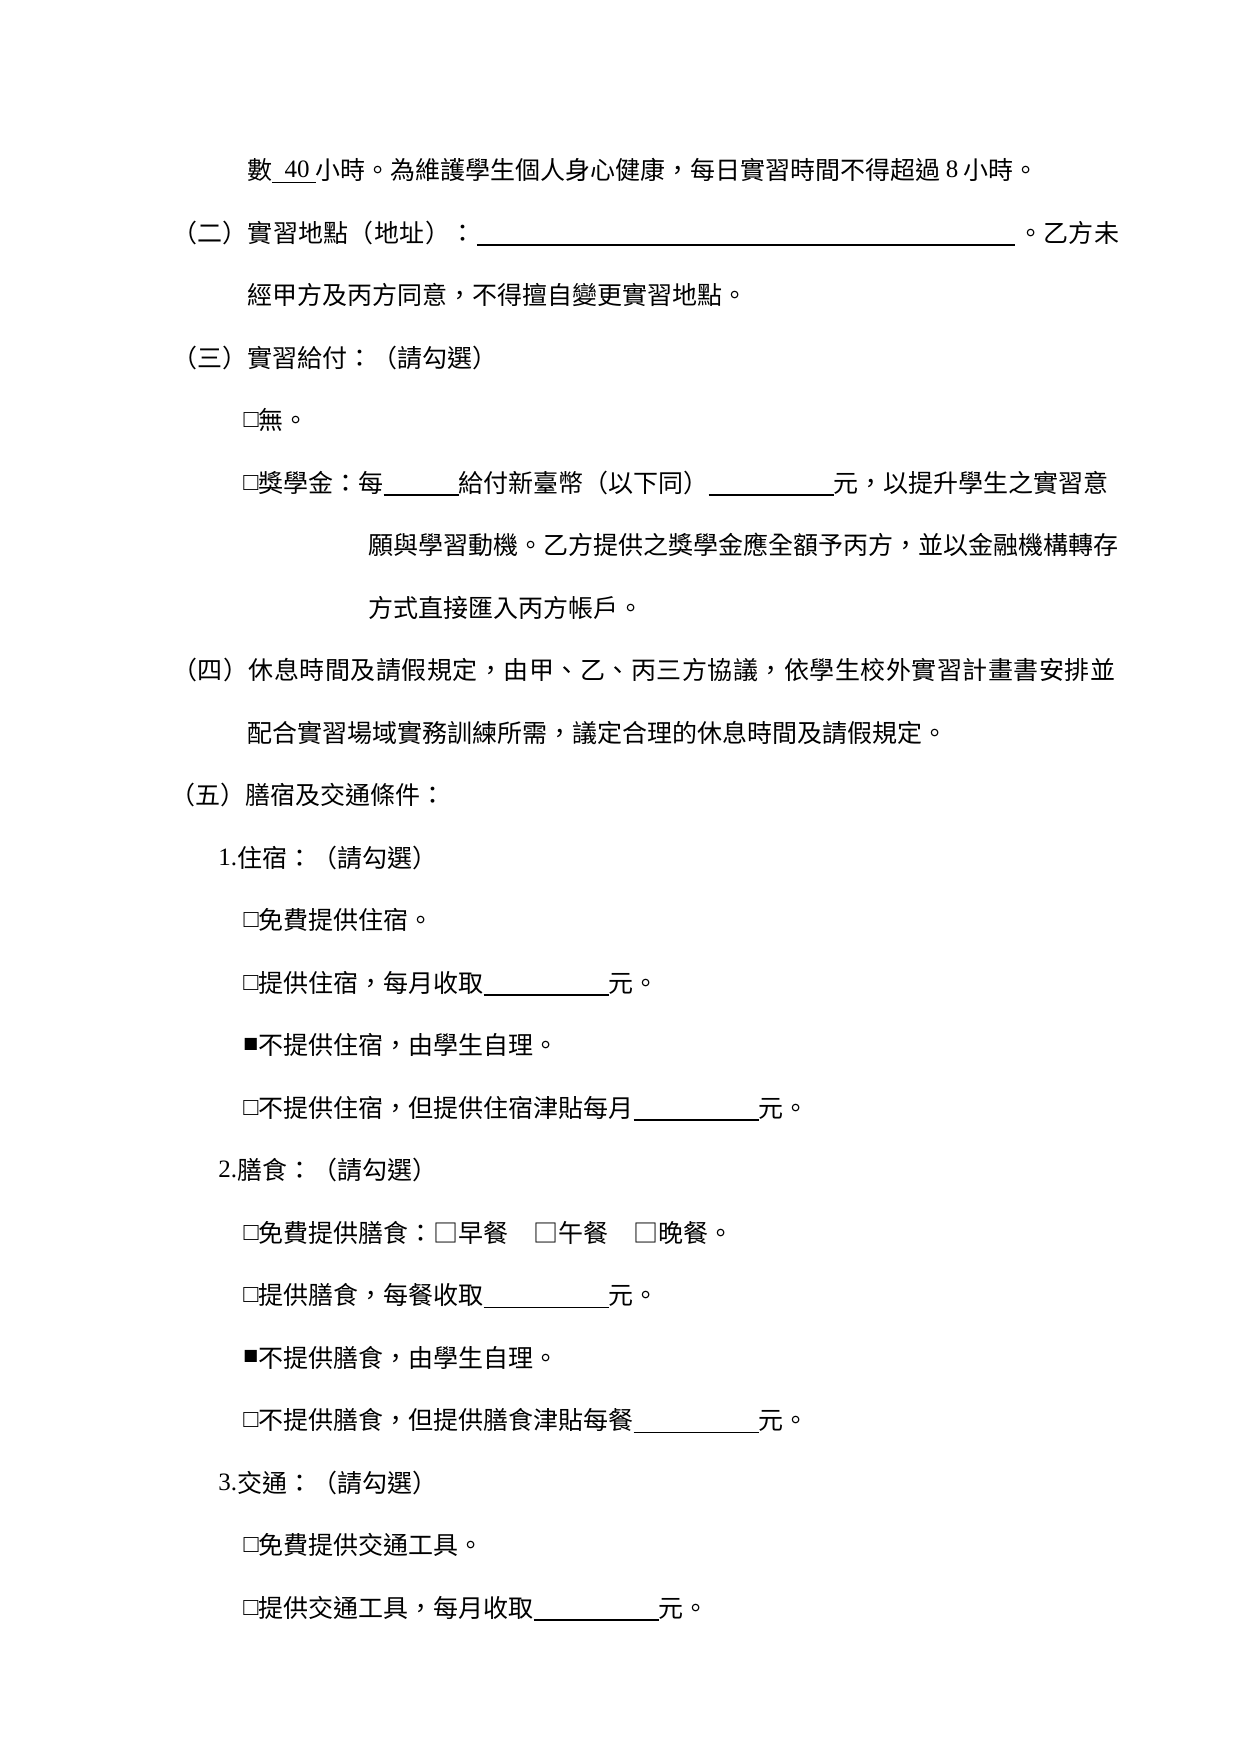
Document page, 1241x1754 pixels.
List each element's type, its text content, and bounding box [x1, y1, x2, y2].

text □獎學金：每 給付新臺幣（以下同） 元，以提升學生之實習意願與學習動機。乙方提供之獎學金應全額予丙方，並以金融機構轉存方式直接匯入丙方帳戶。 [243, 439, 1119, 627]
text 1.住宿：（請勾選） [118, 814, 1119, 877]
text □免費提供交通工具。 [118, 1502, 1119, 1564]
text □不提供住宿，但提供住宿津貼每月 元。 [243, 1064, 1119, 1127]
text ■不提供住宿，由學生自理。 [243, 1002, 1119, 1064]
text （三）實習給付：（請勾選） [172, 314, 1119, 377]
text □提供交通工具，每月收取 元。 [243, 1564, 1119, 1627]
text 數 40 小時。為維護學生個人身心健康，每日實習時間不得超過8小時。 [172, 127, 1119, 189]
text □無。 [118, 377, 1119, 439]
text □免費提供住宿。 [118, 877, 1119, 939]
text 3.交通：（請勾選） [118, 1439, 1119, 1502]
text □提供住宿，每月收取 元。 [243, 939, 1119, 1002]
text （二）實習地點（地址）： 。乙方未經甲方及丙方同意，不得擅自變更實習地點。 [172, 189, 1119, 314]
text □不提供膳食，但提供膳食津貼每餐 元。 [243, 1377, 1119, 1439]
text ■不提供膳食，由學生自理。 [243, 1314, 1119, 1377]
text □免費提供膳食：□早餐 □午餐 □晚餐。 [118, 1189, 1119, 1252]
text 2.膳食：（請勾選） [118, 1127, 1119, 1189]
text □提供膳食，每餐收取 元。 [243, 1252, 1119, 1314]
text （四）休息時間及請假規定，由甲、乙、丙三方協議，依學生校外實習計畫書安排並配合實習場域實務訓練所需，議定合理的休息時間及請假規定。 [172, 627, 1119, 752]
text （五）膳宿及交通條件： [171, 752, 1119, 814]
